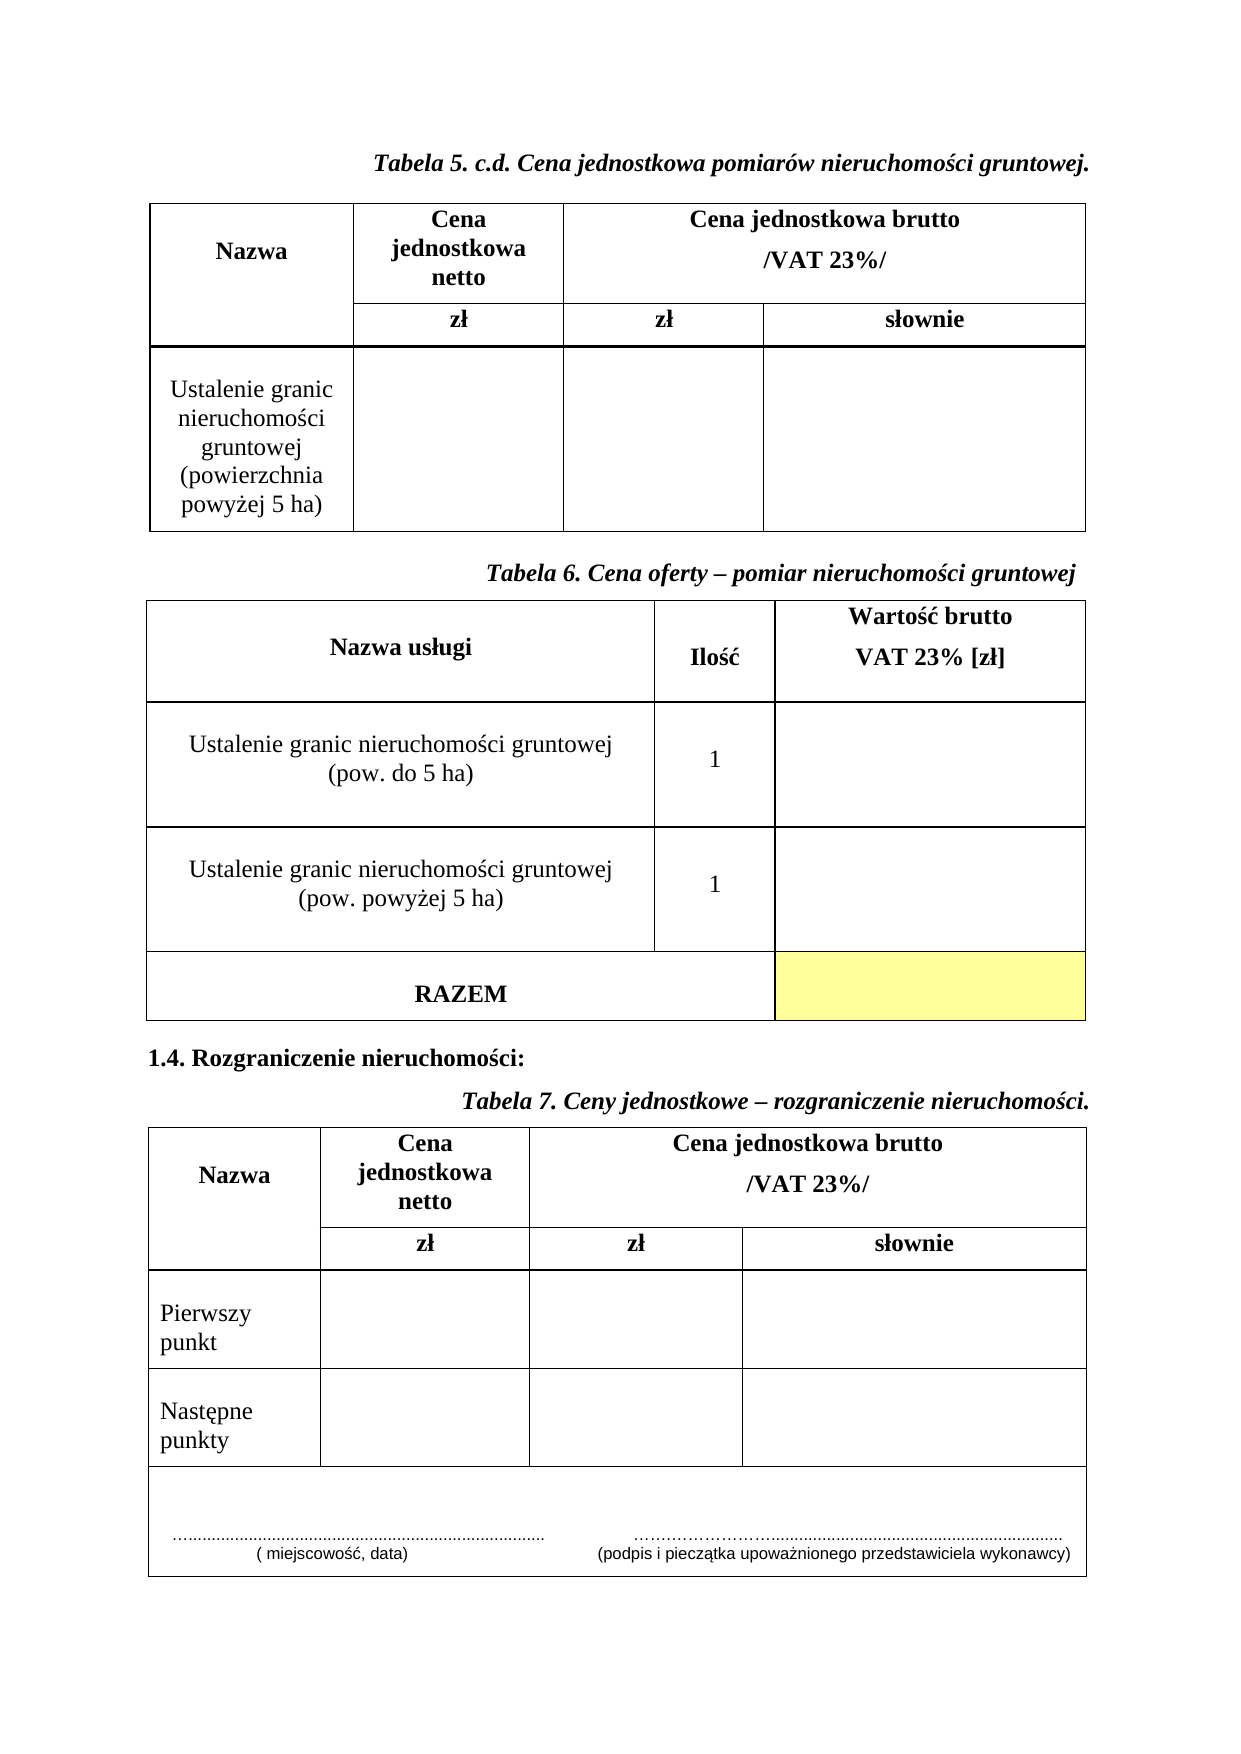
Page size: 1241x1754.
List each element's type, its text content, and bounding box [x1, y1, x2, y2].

table_cell [776, 828, 1085, 951]
table_cell RAZEM [147, 952, 774, 1020]
table_cell [743, 1369, 1086, 1466]
table_cell słownie [743, 1228, 1086, 1269]
table_cell [764, 348, 1085, 531]
table_cell zł [530, 1228, 742, 1269]
table_cell 1 [655, 828, 774, 951]
table_header Cena jednostkowa brutto /VAT 23%/ [530, 1128, 1086, 1227]
table_cell [530, 1271, 742, 1368]
text Tabela 6. Cena oferty – pomiar nieruchomości gruntowej [148, 558, 1078, 587]
table_cell …............................................................................. …….………………............................................................... ( miejscowość, data) (podpis i pieczątka upoważnionego przedstawiciela wykonawcy) [149, 1467, 1086, 1576]
table_cell Pierwszy punkt [149, 1271, 320, 1368]
table_cell [776, 952, 1085, 1020]
table_cell 1 [655, 703, 774, 826]
text Tabela 7. Ceny jednostkowe – rozgraniczenie nieruchomości. [223, 1086, 1093, 1115]
table_cell [321, 1271, 529, 1368]
table_header Nazwa usługi [147, 601, 654, 701]
table_header Cena jednostkowa netto [321, 1128, 529, 1227]
table_cell [354, 348, 563, 531]
table_cell Ustalenie granic nieruchomości gruntowej (pow. powyżej 5 ha) [147, 828, 654, 951]
text 1.4. Rozgraniczenie nieruchomości: [148, 1043, 1093, 1072]
table_cell słownie [764, 304, 1085, 345]
table_cell zł [321, 1228, 529, 1269]
table_header Wartość brutto VAT 23% [zł] [776, 601, 1085, 701]
table_cell Następne punkty [149, 1369, 320, 1466]
table_header Cena jednostkowa brutto /VAT 23%/ [564, 204, 1085, 303]
table_cell [321, 1369, 529, 1466]
text Tabela 5. c.d. Cena jednostkowa pomiarów nieruchomości gruntowej. [223, 148, 1093, 176]
table_cell Ustalenie granic nieruchomości gruntowej (powierzchnia powyżej 5 ha) [151, 348, 353, 531]
table_header Nazwa [151, 204, 353, 345]
table_header Ilość [655, 601, 774, 701]
table_cell [743, 1271, 1086, 1368]
table_cell [776, 703, 1085, 826]
table_header Nazwa [149, 1128, 320, 1269]
table_cell [530, 1369, 742, 1466]
table_cell [564, 348, 763, 531]
table_cell zł [564, 304, 763, 345]
table_header Cena jednostkowa netto [354, 204, 563, 303]
table_cell Ustalenie granic nieruchomości gruntowej (pow. do 5 ha) [147, 703, 654, 826]
table_cell zł [354, 304, 563, 345]
